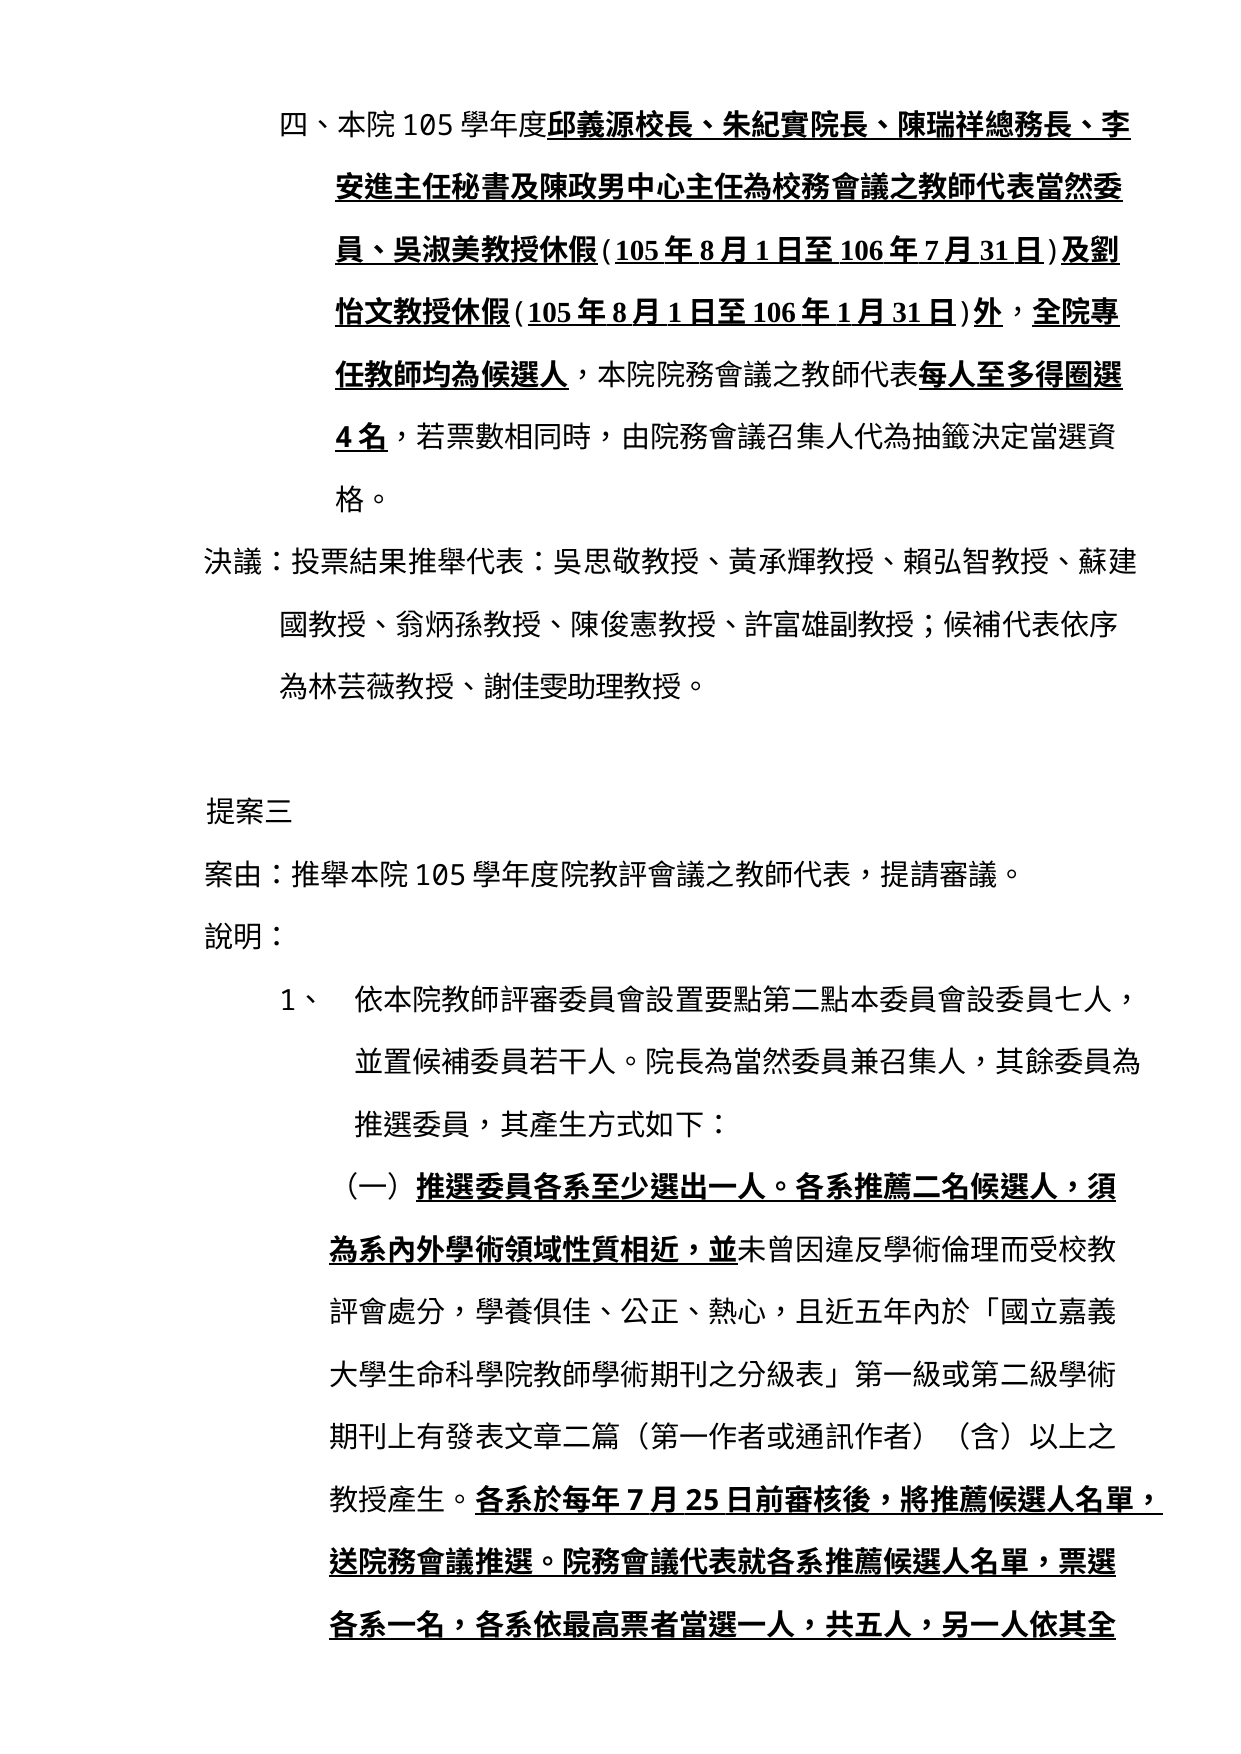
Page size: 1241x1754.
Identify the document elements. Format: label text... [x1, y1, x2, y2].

text 提案三 [148, 768, 1144, 831]
list 依本院教師評審委員會設置要點第二點本委員會設委員七人，並置候補委員若干人。院長為當然委員兼召集人，其餘委員為推選委員，其產生方式如下： [279, 956, 1144, 1143]
text （一）推選委員各系至少選出一人。各系推薦二名候選人，須為系內外學術領域性質相近，並未曾因違反學術倫理而受校教評會處分，學養俱佳、公正、熱心，且近五年內於「國立嘉義大學生命科學院教師學術期刊之分級表」第一級或第二級學術期刊上有發表文章二篇（第一作者或通訊作者）（含）以上之教授產生。各系於每年7月25日前審核後，將推薦候選人名單，送院務會議推選。院務會議代表就各系推薦候選人名單，票選各系一名，各系依最高票者當選一人，共五人，另一人依其全部次高票擔任之，若票數相同時，由院務會議召集人代為抽籤決定。 [329, 1143, 1144, 1643]
text 四、本院105學年度邱義源校長、朱紀實院長、陳瑞祥總務長、李安進主任秘書及陳政男中心主任為校務會議之教師代表當然委員、吳淑美教授休假(105年8月1日至106年7月31日)及劉怡文教授休假(105年8月1日至106年1月31日)外，全院專任教師均為候選人，本院院務會議之教師代表每人至多得圈選4名，若票數相同時，由院務會議召集人代為抽籤決定當選資格。 [279, 81, 1144, 518]
text 案由：推舉本院105學年度院教評會議之教師代表，提請審議。 [204, 831, 1144, 893]
text 說明： [204, 893, 1144, 956]
text 決議：投票結果推舉代表：吳思敬教授、黃承輝教授、賴弘智教授、蘇建國教授、翁炳孫教授、陳俊憲教授、許富雄副教授；候補代表依序為林芸薇教授、謝佳雯助理教授。 [204, 518, 1144, 706]
